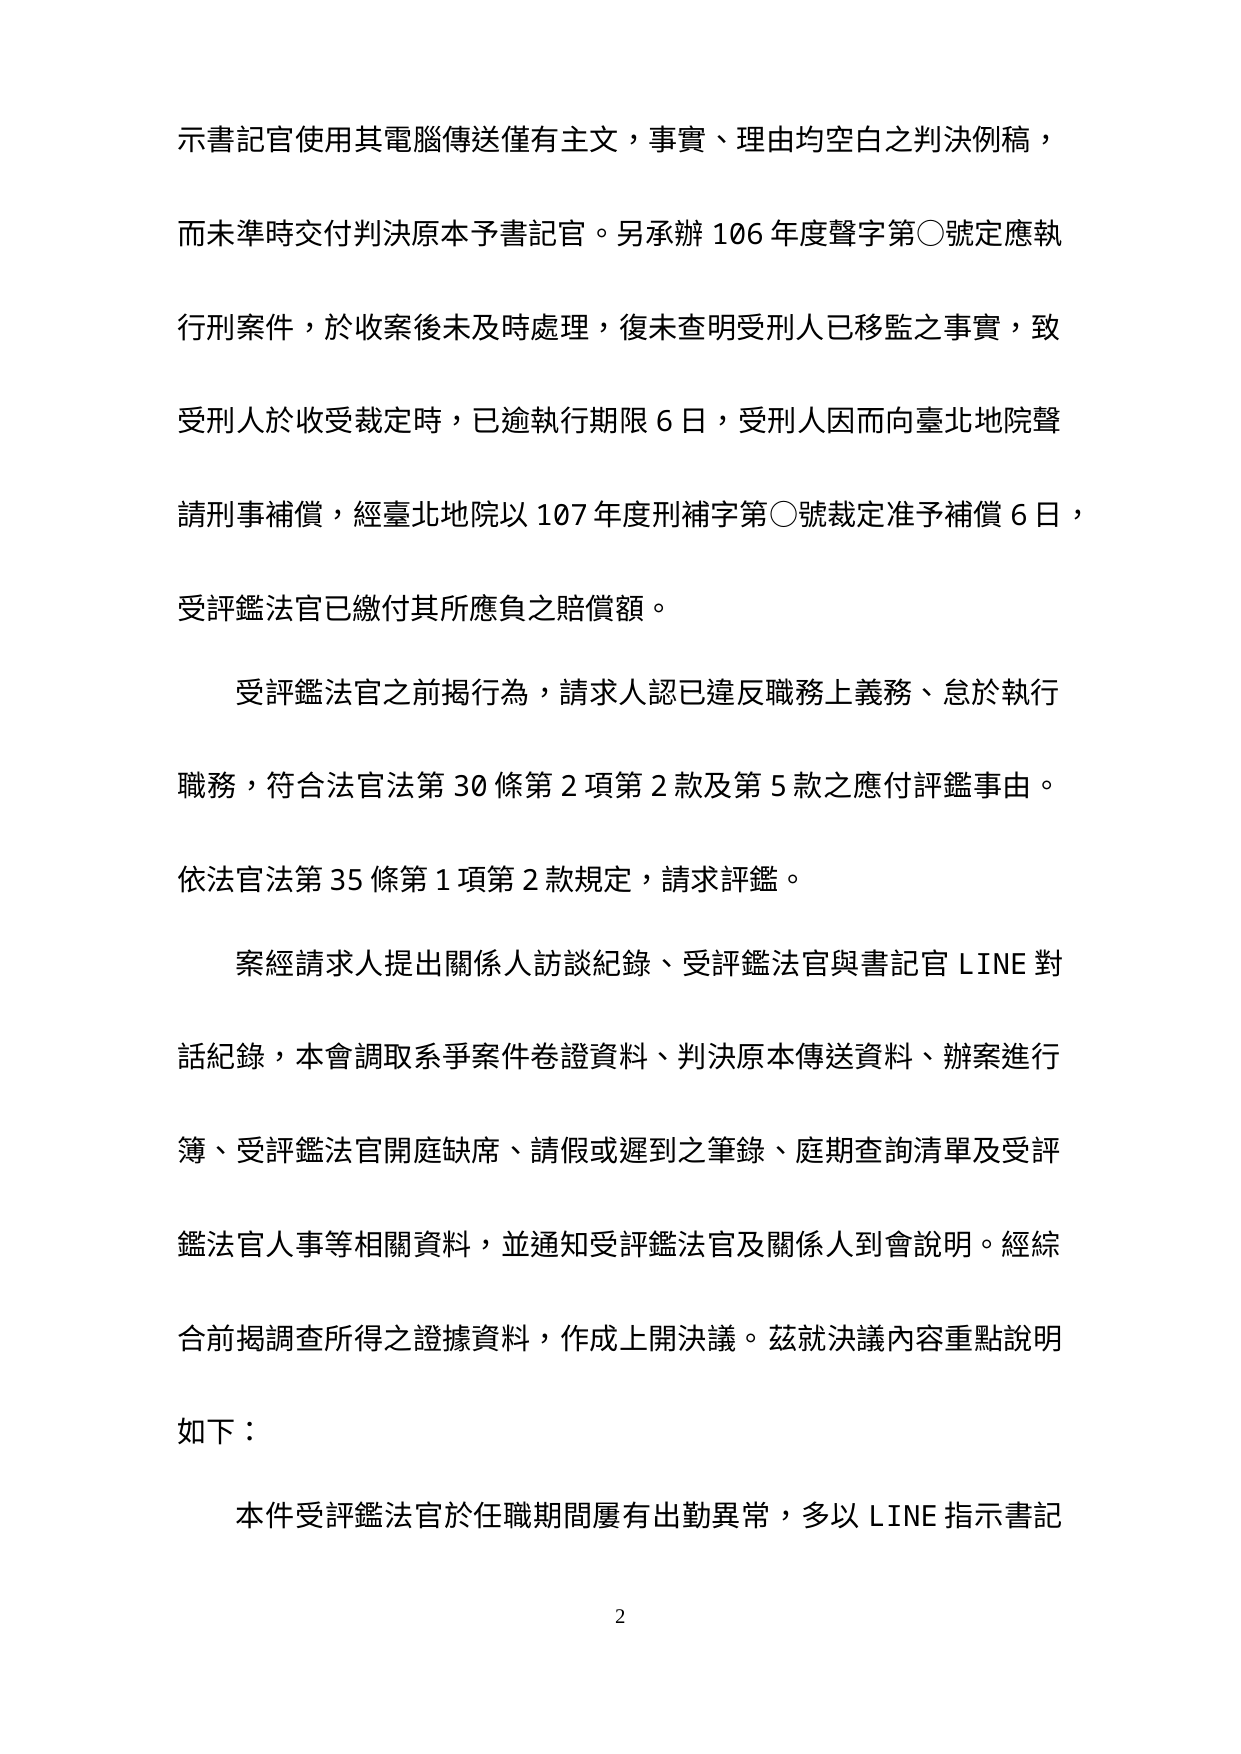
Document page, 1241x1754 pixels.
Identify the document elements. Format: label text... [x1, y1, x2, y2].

text 本件請求評鑑事實略以：受評鑑法官於臺北地院任職期間，出勤異常，多次於開庭時遲到，且曾於開庭遲到時用LINE指示書記官，以電腦故障為由無法準時開庭欺瞞當事人；或致合議庭等候其到庭始進行庭訊；復曾於預定庭期缺席，由審判長洽由其他法官代為開庭。又其承辦臺北地院105年度訴字第○號案件，於宣判當日以LINE指示書記官使用其電腦傳送僅有主文，事實、理由均空白之判決例稿，而未準時交付判決原本予書記官。另承辦106年度聲字第○號定應執行刑案件，於收案後未及時處理，復未查明受刑人已移監之事實，致受刑人於收受裁定時，已逾執行期限6日，受刑人因而向臺北地院聲請刑事補償，經臺北地院以107年度刑補字第○號裁定准予補償6日，受評鑑法官已繳付其所應負之賠償額。 [177, 96, 1063, 627]
text 案經請求人提出關係人訪談紀錄、受評鑑法官與書記官LINE對話紀錄，本會調取系爭案件卷證資料、判決原本傳送資料、辦案進行簿、受評鑑法官開庭缺席、請假或遲到之筆錄、庭期查詢清單及受評鑑法官人事等相關資料，並通知受評鑑法官及關係人到會說明。經綜合前揭調查所得之證據資料，作成上開決議。茲就決議內容重點說明如下： [177, 920, 1063, 1451]
text 受評鑑法官之前揭行為，請求人認已違反職務上義務、怠於執行職務，符合法官法第30條第2項第2款及第5款之應付評鑑事由。依法官法第35條第1項第2款規定，請求評鑑。 [177, 649, 1063, 899]
text 本件受評鑑法官於任職期間屢有出勤異常，多以LINE指示書記 [177, 1472, 1063, 1535]
